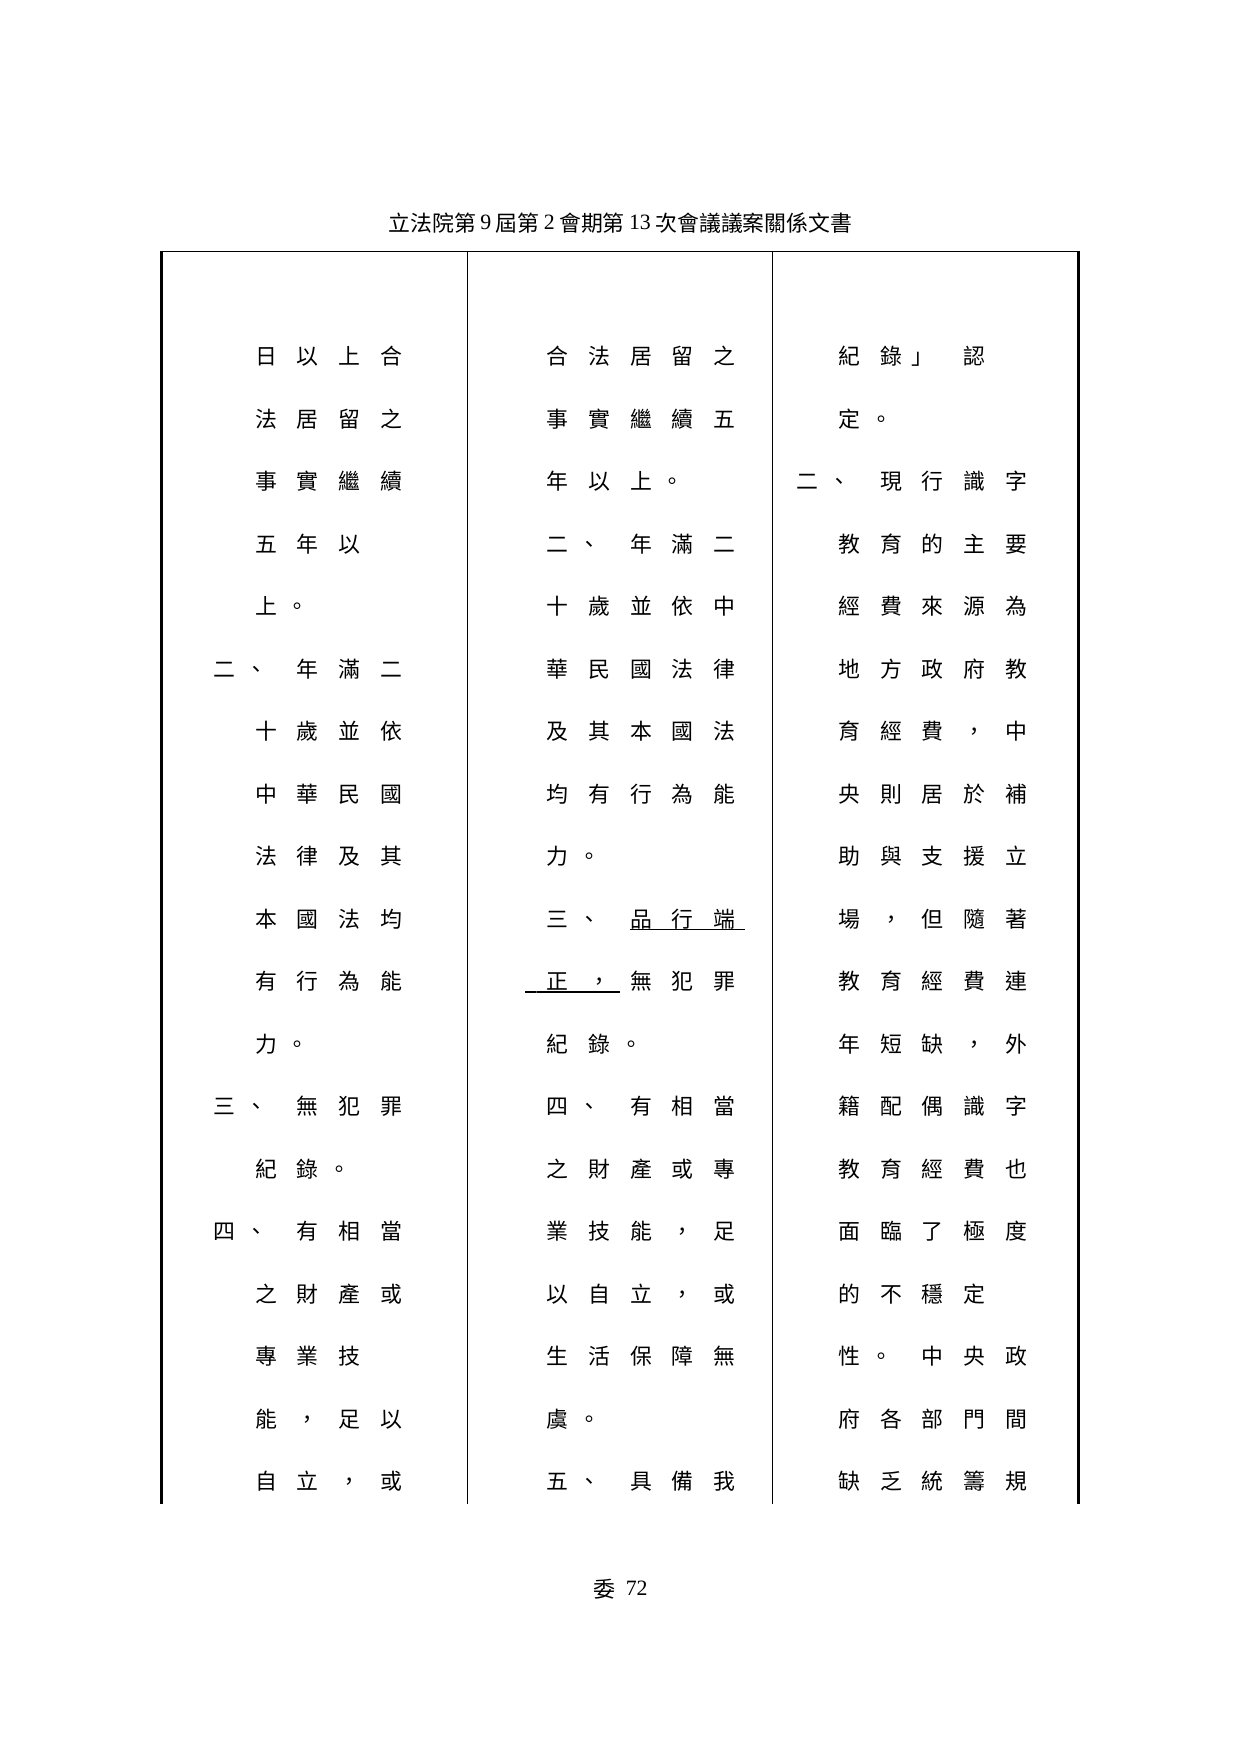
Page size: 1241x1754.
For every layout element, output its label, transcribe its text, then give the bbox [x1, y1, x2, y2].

table_cell 第三條 外國人或無國籍人，現於中華民國領域內有住所，並具備下列各款要件者，得申請歸化： 一、於中華民國領域內，每年合計有一百八十三日以上合法居留之事實繼續五年以上。 二、年滿二十歲並依中華民國法律及其本國法均有行為能力。 三、品行端正，無犯罪紀錄。 四、有相當之財產或專業技能，足以自立，或生活保障無虞。 五、具備我國基本語言能力及國民權利義務基本常識。 前項第五款所定我國基本語言能力及國民權利義務基本常識，其認定、測試、免試、收費及其他應遵行事項之標準，由內政部定之。 [468, 252, 772, 1504]
table_cell 一、現行「國籍法」第三條規定，歸化時須「品行端正，無犯罪紀錄」，但此用詞過於抽象，賦予執法人員過大裁量空間，應刪除抽象用語，放寬對「無犯罪紀錄」認定。 二、現行識字教育的主要經費來源為地方政府教育經費，中央則居於補助與支援立場，但隨著教育經費連年短缺，外籍配偶識字教育經費也面臨了極度的不穩定性。中央政府各部門間缺乏統籌規劃的補助機制，易造成學習斷層問題，及在編列及補助外籍配偶相關經費上的不均衡問題。 三、基本語言能力之認定標準涉及教育部之職掌，且前述相關研究與科學檢證屬於教育範疇，爰修正本條第二項之規定，改由「內政部會同教育部」定之，以求周延。 [773, 252, 1077, 1504]
table_cell 第三條 外國人或無國籍人，現於中華民國領域內有住所，並具備下列各款要件者，得申請歸化： 一、於中華民國領域內，每年合計有一百八十三日以上合法居留之事實繼續五年以上。 二、年滿二十歲並依中華民國法律及其本國法均有行為能力。 三、無犯罪紀錄。 四、有相當之財產或專業技能，足以自立，或生活保障無虞。 五、具備我國基本語言能力及國民權利義務基本常識。 前項第五款所定我國基本語言能力及國民權利義務基本常識，其認定、測試、免試、收費及其他應遵行事項之標準，由內政部會同教育部定之。 [163, 252, 467, 1504]
